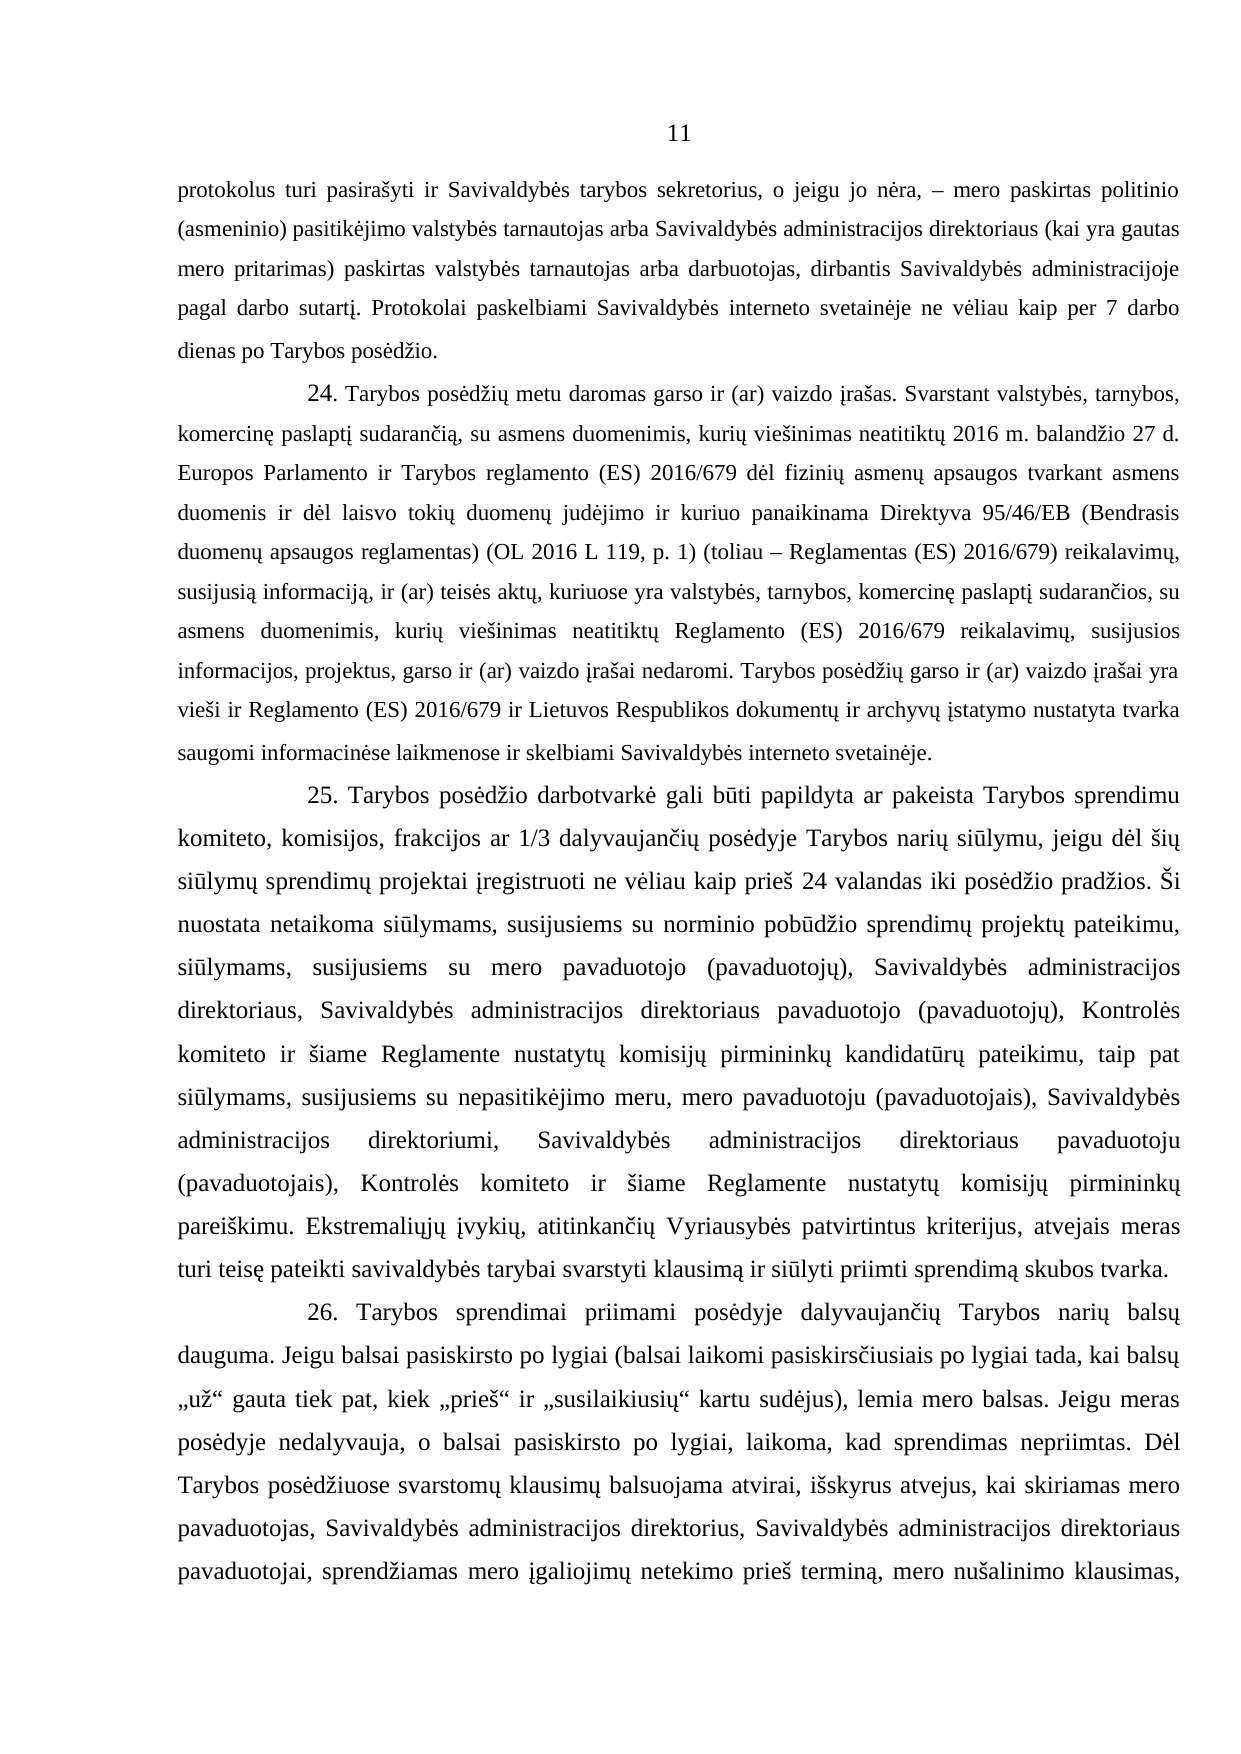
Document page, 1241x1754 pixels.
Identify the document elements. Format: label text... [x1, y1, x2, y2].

text protokolus turi pasirašyti ir Savivaldybės tarybos sekretorius, o jeigu jo nėra, – mero paskirtas politinio (asmeninio) pasitikėjimo valstybės tarnautojas arba Savivaldybės administracijos direktoriaus (kai yra gautas mero pritarimas) paskirtas valstybės tarnautojas arba darbuotojas, dirbantis Savivaldybės administracijoje pagal darbo sutartį. Protokolai paskelbiami Savivaldybės interneto svetainėje ne vėliau kaip per 7 darbo dienas po Tarybos posėdžio. [177, 176, 1181, 363]
text 26. Tarybos sprendimai priimami posėdyje dalyvaujančių Tarybos narių balsų dauguma. Jeigu balsai pasiskirsto po lygiai (balsai laikomi pasiskirsčiusiais po lygiai tada, kai balsų „už“ gauta tiek pat, kiek „prieš“ ir „susilaikiusių“ kartu sudėjus), lemia mero balsas. Jeigu meras posėdyje nedalyvauja, o balsai pasiskirsto po lygiai, laikoma, kad sprendimas nepriimtas. Dėl Tarybos posėdžiuose svarstomų klausimų balsuojama atvirai, išskyrus atvejus, kai skiriamas mero pavaduotojas, Savivaldybės administracijos direktorius, Savivaldybės administracijos direktoriaus pavaduotojai, sprendžiamas mero įgaliojimų netekimo prieš terminą, mero nušalinimo klausimas, [177, 1297, 1181, 1585]
text 25. Tarybos posėdžio darbotvarkė gali būti papildyta ar pakeista Tarybos sprendimu komiteto, komisijos, frakcijos ar 1/3 dalyvaujančių posėdyje Tarybos narių siūlymu, jeigu dėl šių siūlymų sprendimų projektai įregistruoti ne vėliau kaip prieš 24 valandas iki posėdžio pradžios. Ši nuostata netaikoma siūlymams, susijusiems su norminio pobūdžio sprendimų projektų pateikimu, siūlymams, susijusiems su mero pavaduotojo (pavaduotojų), Savivaldybės administracijos direktoriaus, Savivaldybės administracijos direktoriaus pavaduotojo (pavaduotojų), Kontrolės komiteto ir šiame Reglamente nustatytų komisijų pirmininkų kandidatūrų pateikimu, taip pat siūlymams, susijusiems su nepasitikėjimo meru, mero pavaduotoju (pavaduotojais), Savivaldybės administracijos direktoriumi, Savivaldybės administracijos direktoriaus pavaduotoju (pavaduotojais), Kontrolės komiteto ir šiame Reglamente nustatytų komisijų pirmininkų pareiškimu. Ekstremaliųjų įvykių, atitinkančių Vyriausybės patvirtintus kriterijus, atvejais meras turi teisę pateikti savivaldybės tarybai svarstyti klausimą ir siūlyti priimti sprendimą skubos tvarka. [177, 780, 1181, 1283]
text 24. Tarybos posėdžių metu daromas garso ir (ar) vaizdo įrašas. Svarstant valstybės, tarnybos, komercinę paslaptį sudarančią, su asmens duomenimis, kurių viešinimas neatitiktų 2016 m. balandžio 27 d. Europos Parlamento ir Tarybos reglamento (ES) 2016/679 dėl fizinių asmenų apsaugos tvarkant asmens duomenis ir dėl laisvo tokių duomenų judėjimo ir kuriuo panaikinama Direktyva 95/46/EB (Bendrasis duomenų apsaugos reglamentas) (OL 2016 L 119, p. 1) (toliau – Reglamentas (ES) 2016/679) reikalavimų, susijusią informaciją, ir (ar) teisės aktų, kuriuose yra valstybės, tarnybos, komercinę paslaptį sudarančios, su asmens duomenimis, kurių viešinimas neatitiktų Reglamento (ES) 2016/679 reikalavimų, susijusios informacijos, projektus, garso ir (ar) vaizdo įrašai nedaromi. Tarybos posėdžių garso ir (ar) vaizdo įrašai yra vieši ir Reglamento (ES) 2016/679 ir Lietuvos Respublikos dokumentų ir archyvų įstatymo nustatyta tvarka saugomi informacinėse laikmenose ir skelbiami Savivaldybės interneto svetainėje. [177, 378, 1181, 766]
